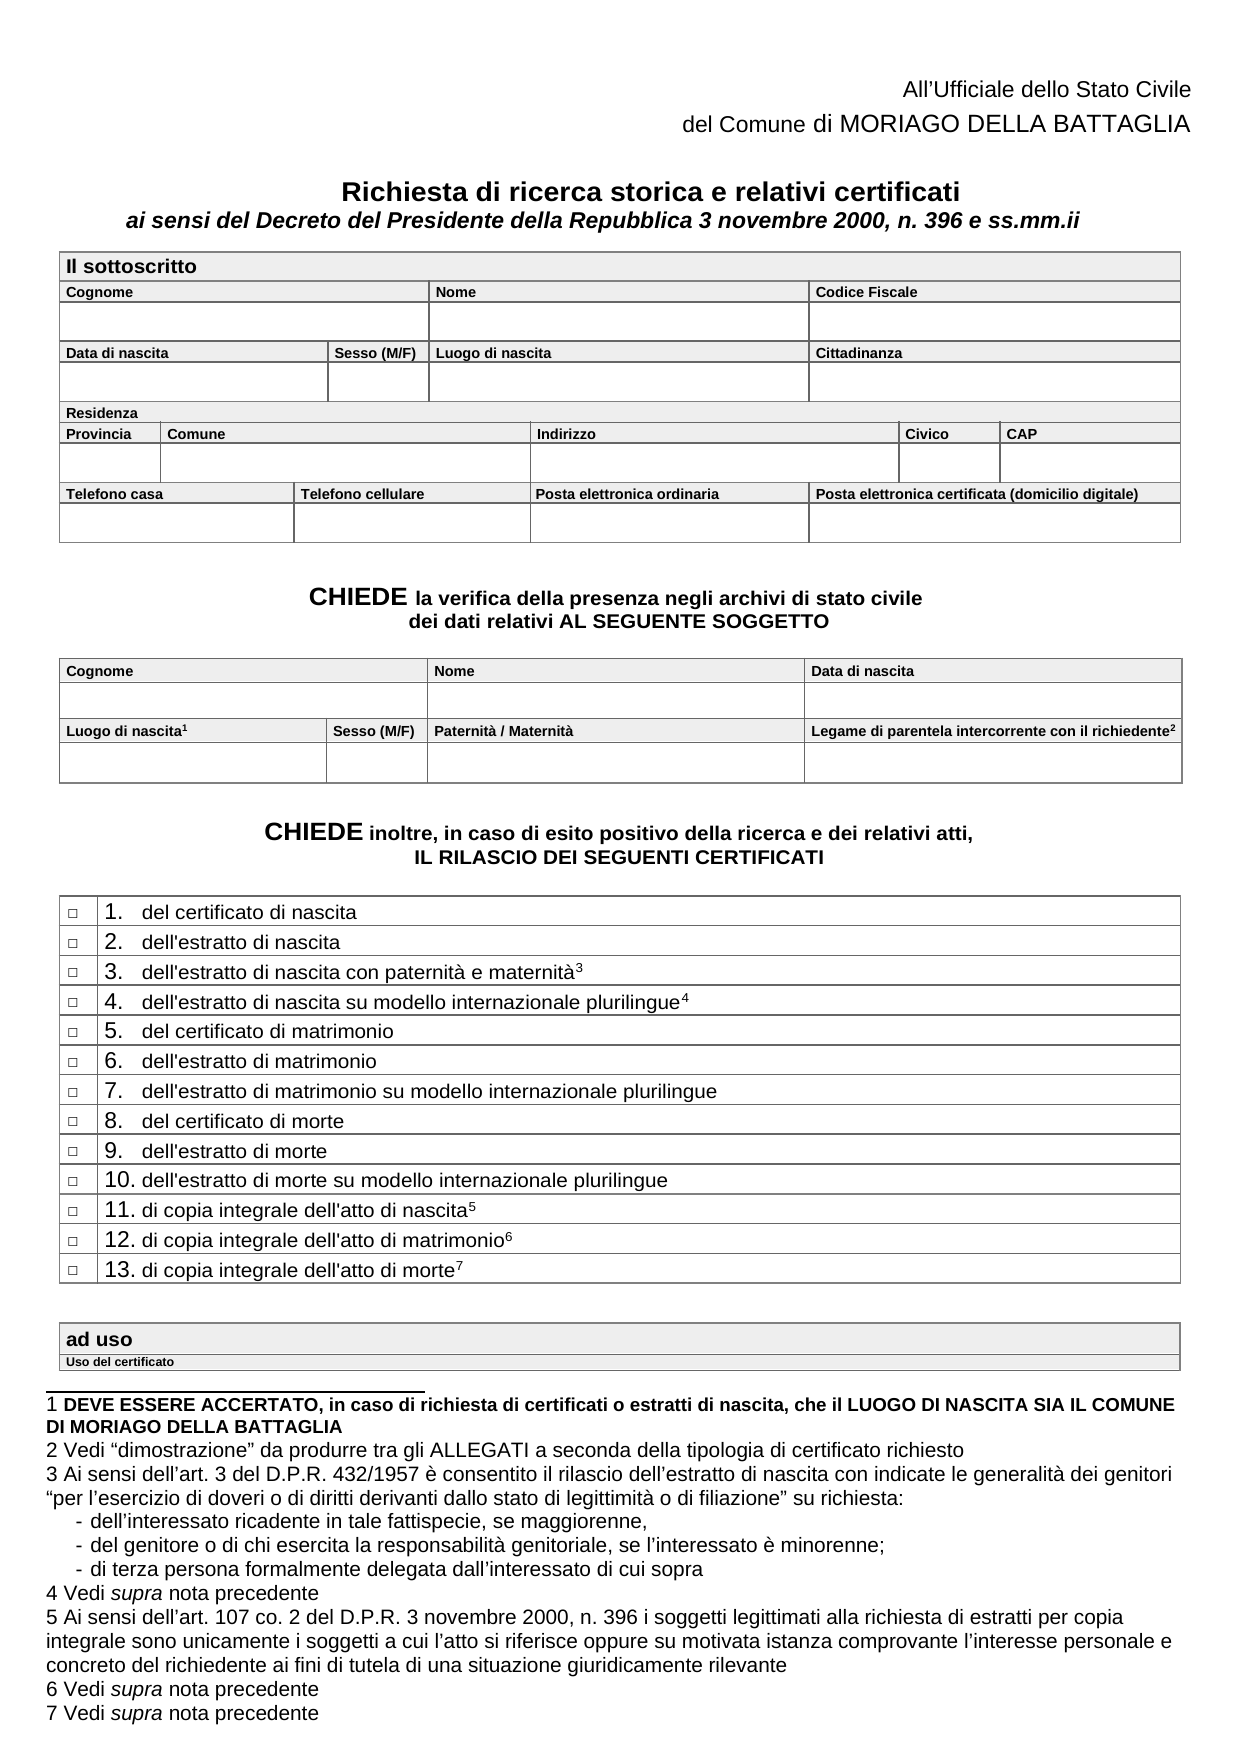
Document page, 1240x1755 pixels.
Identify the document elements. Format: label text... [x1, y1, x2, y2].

table_header Nome [428, 659, 804, 681]
table_cell Telefono cellulare [295, 483, 530, 502]
table_cell Posta elettronica certificata (domicilio digitale) [810, 483, 1180, 502]
table_cell Comune [161, 423, 530, 442]
table_cell [60, 363, 327, 401]
table_cell dell'estratto di morte [98, 1135, 1180, 1163]
table_cell CAP [1001, 423, 1180, 442]
text CHIEDE la verifica della presenza negli archivi di stato civile dei dati relativi AL SEGUENTE SOGGETTO [148, 582, 1089, 633]
table_cell ☐ [60, 1105, 97, 1133]
table_cell [161, 444, 530, 482]
table_cell Luogo di nascita [430, 342, 808, 361]
table_cell [810, 504, 1180, 542]
table_cell ☐ [60, 1135, 97, 1163]
table_cell Cittadinanza [810, 342, 1180, 361]
table_cell [295, 504, 530, 542]
table_cell Legame di parentela intercorrente con il richiedente [805, 719, 1181, 741]
table_cell Uso del certificato [60, 1355, 1179, 1369]
table_cell Data di nascita [60, 342, 327, 361]
table_cell ☐ [60, 986, 97, 1014]
table_cell ☐ [60, 1224, 97, 1252]
table_cell Nome [430, 282, 808, 301]
subtitle del Comune di MORIAGO DELLA BATTAGLIA [46, 104, 1192, 139]
table_cell di copia integrale dell'atto di nascita [98, 1195, 1180, 1223]
table_cell [430, 363, 808, 401]
table_cell ☐ [60, 926, 97, 954]
table_cell ☐ [60, 1165, 97, 1193]
table_cell [430, 303, 808, 340]
table_cell dell'estratto di matrimonio su modello internazionale plurilingue [98, 1075, 1180, 1103]
table_header Il sottoscritto [60, 253, 1180, 280]
table_cell Telefono casa [60, 483, 293, 502]
table_cell ☐ [60, 1046, 97, 1074]
table_cell [60, 683, 427, 718]
table_header ad uso [60, 1324, 1179, 1353]
table_cell ☐ [60, 1254, 97, 1282]
table_cell di copia integrale dell'atto di morte [98, 1254, 1180, 1282]
text CHIEDE inoltre, in caso di esito positivo della ricerca e dei relativi atti, IL RILASCIO DEI SEGUENTI CERTIFICATI [148, 817, 1089, 868]
table_cell [810, 363, 1180, 401]
text Richiesta di ricerca storica e relativi certificati [148, 176, 1153, 207]
table_cell [60, 743, 326, 781]
table_cell [329, 363, 428, 401]
table_header Data di nascita [805, 659, 1181, 681]
table_cell del certificato di morte [98, 1105, 1180, 1133]
table_cell [805, 683, 1181, 718]
table_header del certificato di nascita [98, 897, 1180, 925]
table_cell Cognome [60, 282, 428, 301]
table_cell [60, 444, 160, 482]
table_cell [805, 743, 1181, 781]
table_cell ☐ [60, 1016, 97, 1044]
table_cell Posta elettronica ordinaria [531, 483, 808, 502]
table_cell del certificato di matrimonio [98, 1016, 1180, 1044]
table_cell ☐ [60, 1075, 97, 1103]
table_header ☐ [60, 897, 97, 925]
table_cell dell'estratto di nascita con paternità e maternità [98, 956, 1180, 984]
table_cell [60, 504, 293, 542]
table_cell Residenza [60, 402, 1180, 421]
subtitle All’Ufficiale dello Stato Civile [46, 69, 1192, 104]
table_cell Civico [900, 423, 999, 442]
table_cell Paternità / Maternità [428, 719, 804, 741]
table_cell di copia integrale dell'atto di matrimonio [98, 1224, 1180, 1252]
table_cell [900, 444, 999, 482]
table_cell [428, 683, 804, 718]
table_cell [428, 743, 804, 781]
table_cell dell'estratto di matrimonio [98, 1046, 1180, 1074]
table_cell Provincia [60, 423, 160, 442]
table_cell [531, 504, 808, 542]
table_cell Sesso (M/F) [329, 342, 428, 361]
table_cell Codice Fiscale [810, 282, 1180, 301]
table_cell [531, 444, 898, 482]
table_cell ☐ [60, 1195, 97, 1223]
table_cell dell'estratto di nascita su modello internazionale plurilingue [98, 986, 1180, 1014]
table_cell ☐ [60, 956, 97, 984]
table_cell Luogo di nascita [60, 719, 326, 741]
table_cell Sesso (M/F) [327, 719, 427, 741]
table_cell [327, 743, 427, 781]
table_cell dell'estratto di nascita [98, 926, 1180, 954]
text ai sensi del Decreto del Presidente della Repubblica 3 novembre 2000, n. 396 e ss.mm.ii [120, 207, 1088, 234]
table_cell dell'estratto di morte su modello internazionale plurilingue [98, 1165, 1180, 1193]
table_cell Indirizzo [531, 423, 898, 442]
table_cell [60, 303, 428, 340]
table_header Cognome [60, 659, 427, 681]
table_cell [1001, 444, 1180, 482]
table_cell [810, 303, 1180, 340]
